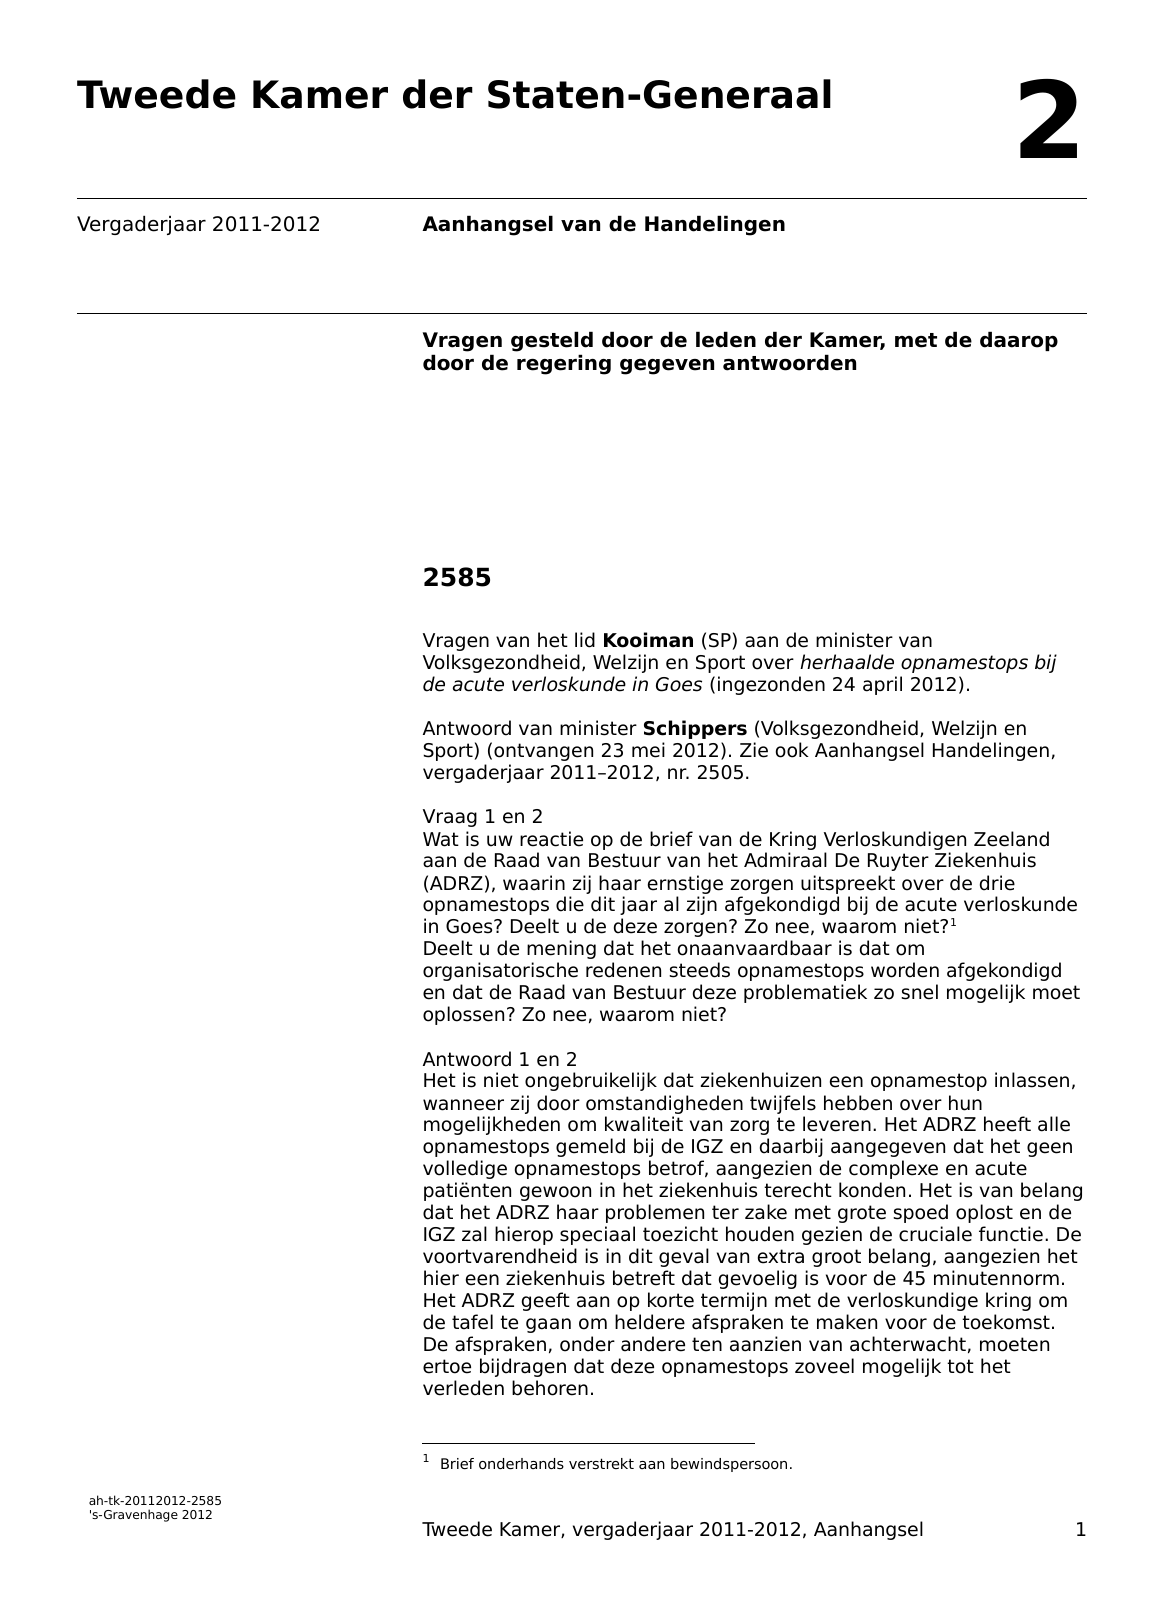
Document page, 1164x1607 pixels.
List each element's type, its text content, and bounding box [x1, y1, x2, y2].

text Antwoord 1 en 2 [422, 1048, 1087, 1070]
text Vragen van het lid Kooiman (SP) aan de minister van Volksgezondheid, Welzijn en Sport over herhaalde opnamestops bij de acute verloskunde in Goes (ingezonden 24 april 2012). [422, 630, 1087, 696]
text 2585 [422, 563, 1087, 592]
table_cell Vragen gesteld door de leden der Kamer, met de daarop door de regering gegeven antwoorden [422, 314, 1087, 375]
text Wat is uw reactie op de brief van de Kring Verloskundigen Zeeland aan de Raad van Bestuur van het Admiraal De Ruyter Ziekenhuis (ADRZ), waarin zij haar ernstige zorgen uitspreekt over de drie opnamestops die dit jaar al zijn afgekondigd bij de acute verloskunde in Goes? Deelt u de deze zorgen? Zo nee, waarom niet? [422, 828, 1087, 938]
text Antwoord van minister Schippers (Volksgezondheid, Welzijn en Sport) (ontvangen 23 mei 2012). Zie ook Aanhangsel Handelingen, vergaderjaar 2011–2012, nr. 2505. [422, 718, 1087, 784]
table_header Tweede Kamer der Staten-Generaal [77, 59, 886, 198]
table_cell [77, 314, 422, 375]
text ah-tk-20112012-2585 [88, 1494, 323, 1508]
text Vraag 1 en 2 [422, 806, 1087, 828]
text 's-Gravenhage 2012 [88, 1508, 323, 1522]
text Deelt u de mening dat het onaanvaardbaar is dat om organisatorische redenen steeds opnamestops worden afgekondigd en dat de Raad van Bestuur deze problematiek zo snel mogelijk moet oplossen? Zo nee, waarom niet? [422, 938, 1087, 1026]
table_header 2 [886, 59, 1087, 198]
table_cell Vergaderjaar 2011-2012 [77, 199, 422, 313]
text Het is niet ongebruikelijk dat ziekenhuizen een opnamestop inlassen, wanneer zij door omstandigheden twijfels hebben over hun mogelijkheden om kwaliteit van zorg te leveren. Het ADRZ heeft alle opnamestops gemeld bij de IGZ en daarbij aangegeven dat het geen volledige opnamestops betrof, aangezien de complexe en acute patiënten gewoon in het ziekenhuis terecht konden. Het is van belang dat het ADRZ haar problemen ter zake met grote spoed oplost en de IGZ zal hierop speciaal toezicht houden gezien de cruciale functie. De voortvarendheid is in dit geval van extra groot belang, aangezien het hier een ziekenhuis betreft dat gevoelig is voor de 45 minutennorm. Het ADRZ geeft aan op korte termijn met de verloskundige kring om de tafel te gaan om heldere afspraken te maken voor de toekomst. De afspraken, onder andere ten aanzien van achterwacht, moeten ertoe bijdragen dat deze opnamestops zoveel mogelijk tot het verleden behoren. [422, 1070, 1087, 1400]
table_cell Aanhangsel van de Handelingen [422, 199, 1087, 313]
text Brief onderhands verstrekt aan bewindspersoon. [422, 1452, 1087, 1474]
